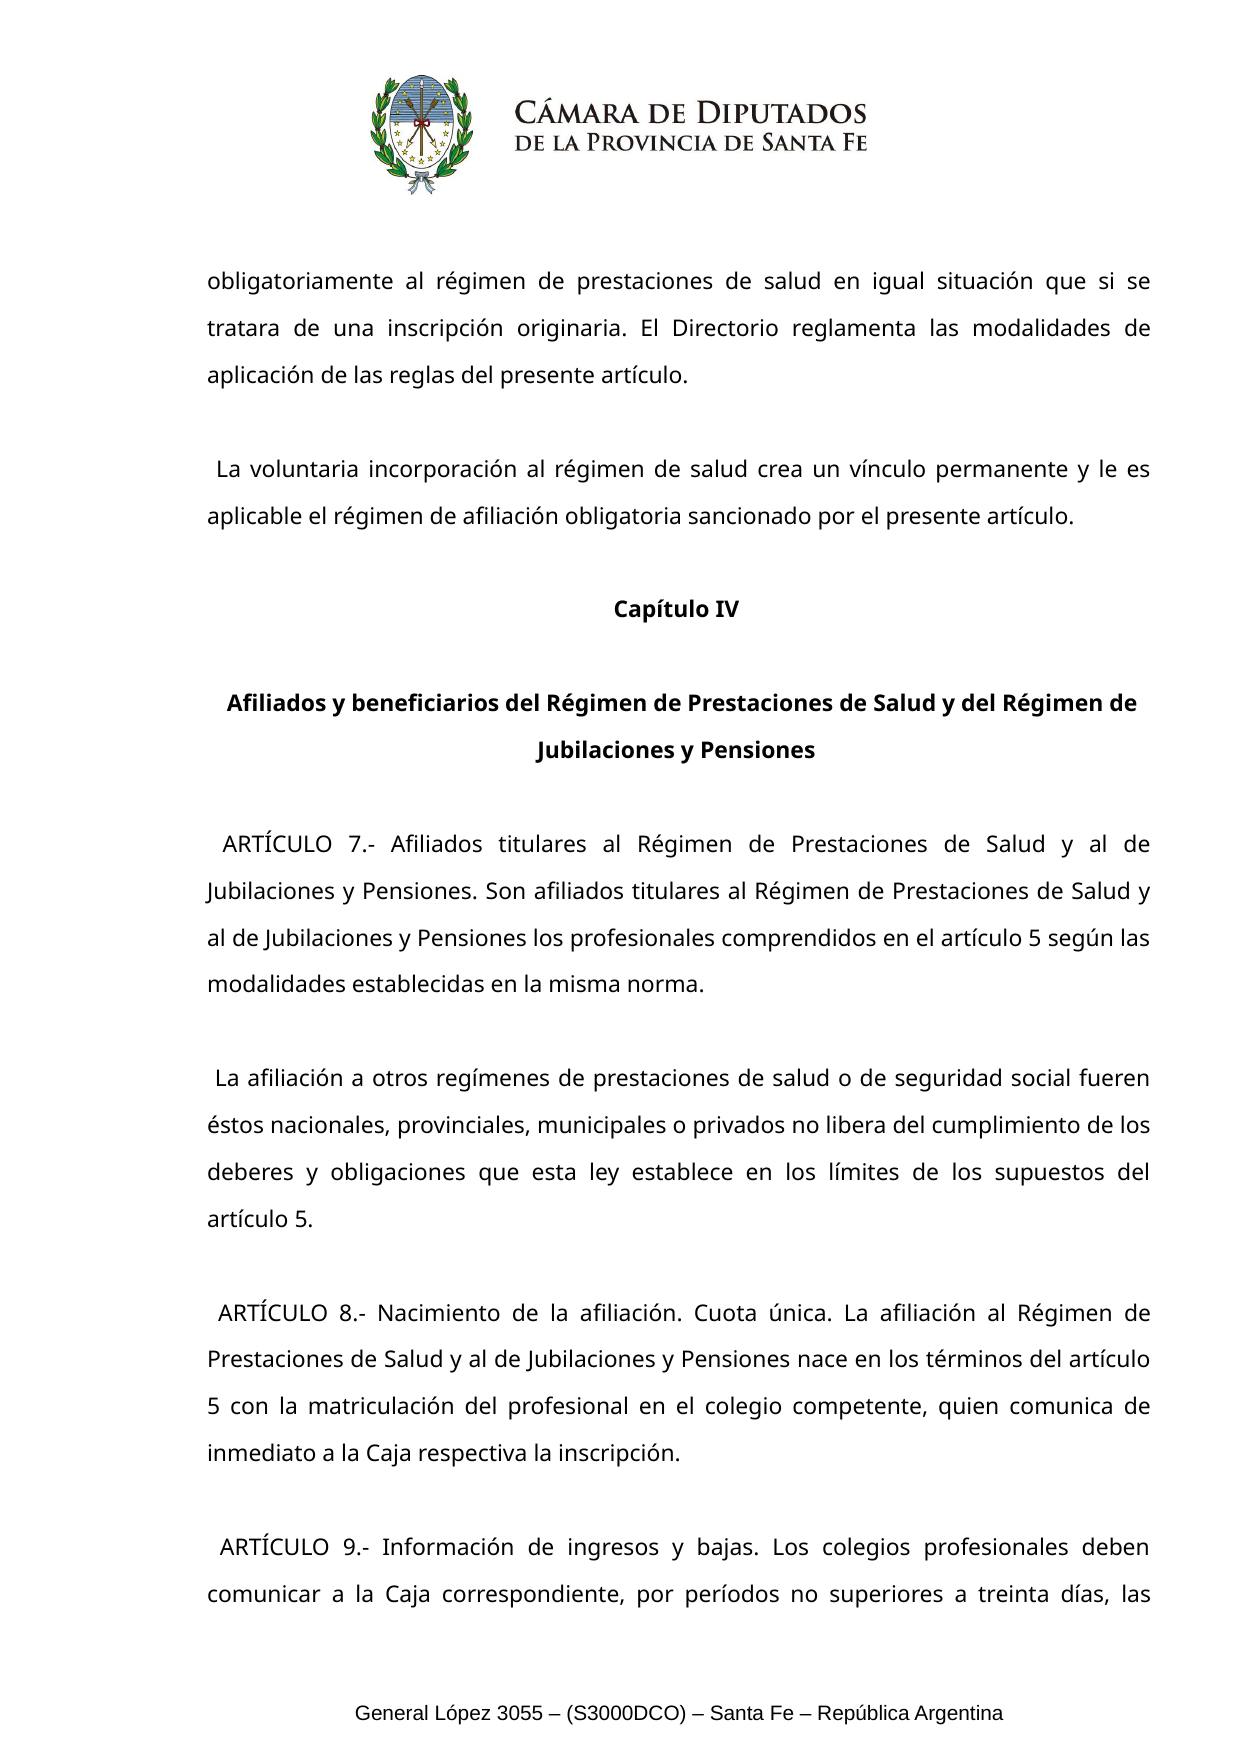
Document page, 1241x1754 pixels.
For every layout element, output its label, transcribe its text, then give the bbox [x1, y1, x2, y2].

text ARTÍCULO 8.- Nacimiento de la aﬁliación. Cuota única. La afiliación al Régimen de Prestaciones de Salud y al de Jubilaciones y Pensiones nace en los términos del artículo 5 con la matriculación del profesional en el colegio competente, quien comunica de inmediato a la Caja respectiva la inscripción. [207, 1297, 1152, 1468]
text Afiliados y beneficiarios del Régimen de Prestaciones de Salud y del Régimen de Jubilaciones y Pensiones [207, 687, 1152, 765]
text ARTÍCULO 9.- Información de ingresos y bajas. Los colegios profesionales deben comunicar a la Caja correspondiente, por períodos no superiores a treinta días, las [207, 1531, 1152, 1609]
text obligatoriamente al régimen de prestaciones de salud en igual situación que si se tratara de una inscripción originaria. El Directorio reglamenta las modalidades de aplicación de las reglas del presente artículo. [207, 265, 1152, 390]
text La voluntaria incorporación al régimen de salud crea un vínculo permanente y le es aplicable el régimen de afiliación obligatoria sancionado por el presente artículo. [207, 453, 1152, 531]
text Capítulo IV [207, 593, 1152, 625]
picture [370, 75, 867, 199]
text La afiliación a otros regímenes de prestaciones de salud o de seguridad social fueren éstos nacionales, provinciales, municipales o privados no libera del cumplimiento de los deberes y obligaciones que esta ley establece en los límites de los supuestos del artículo 5. [207, 1062, 1152, 1234]
text ARTÍCULO 7.- Afiliados titulares al Régimen de Prestaciones de Salud y al de Jubilaciones y Pensiones. Son afiliados titulares al Régimen de Prestaciones de Salud y al de Jubilaciones y Pensiones los profesionales comprendidos en el artículo 5 según las modalidades establecidas en la misma norma. [207, 828, 1152, 1000]
